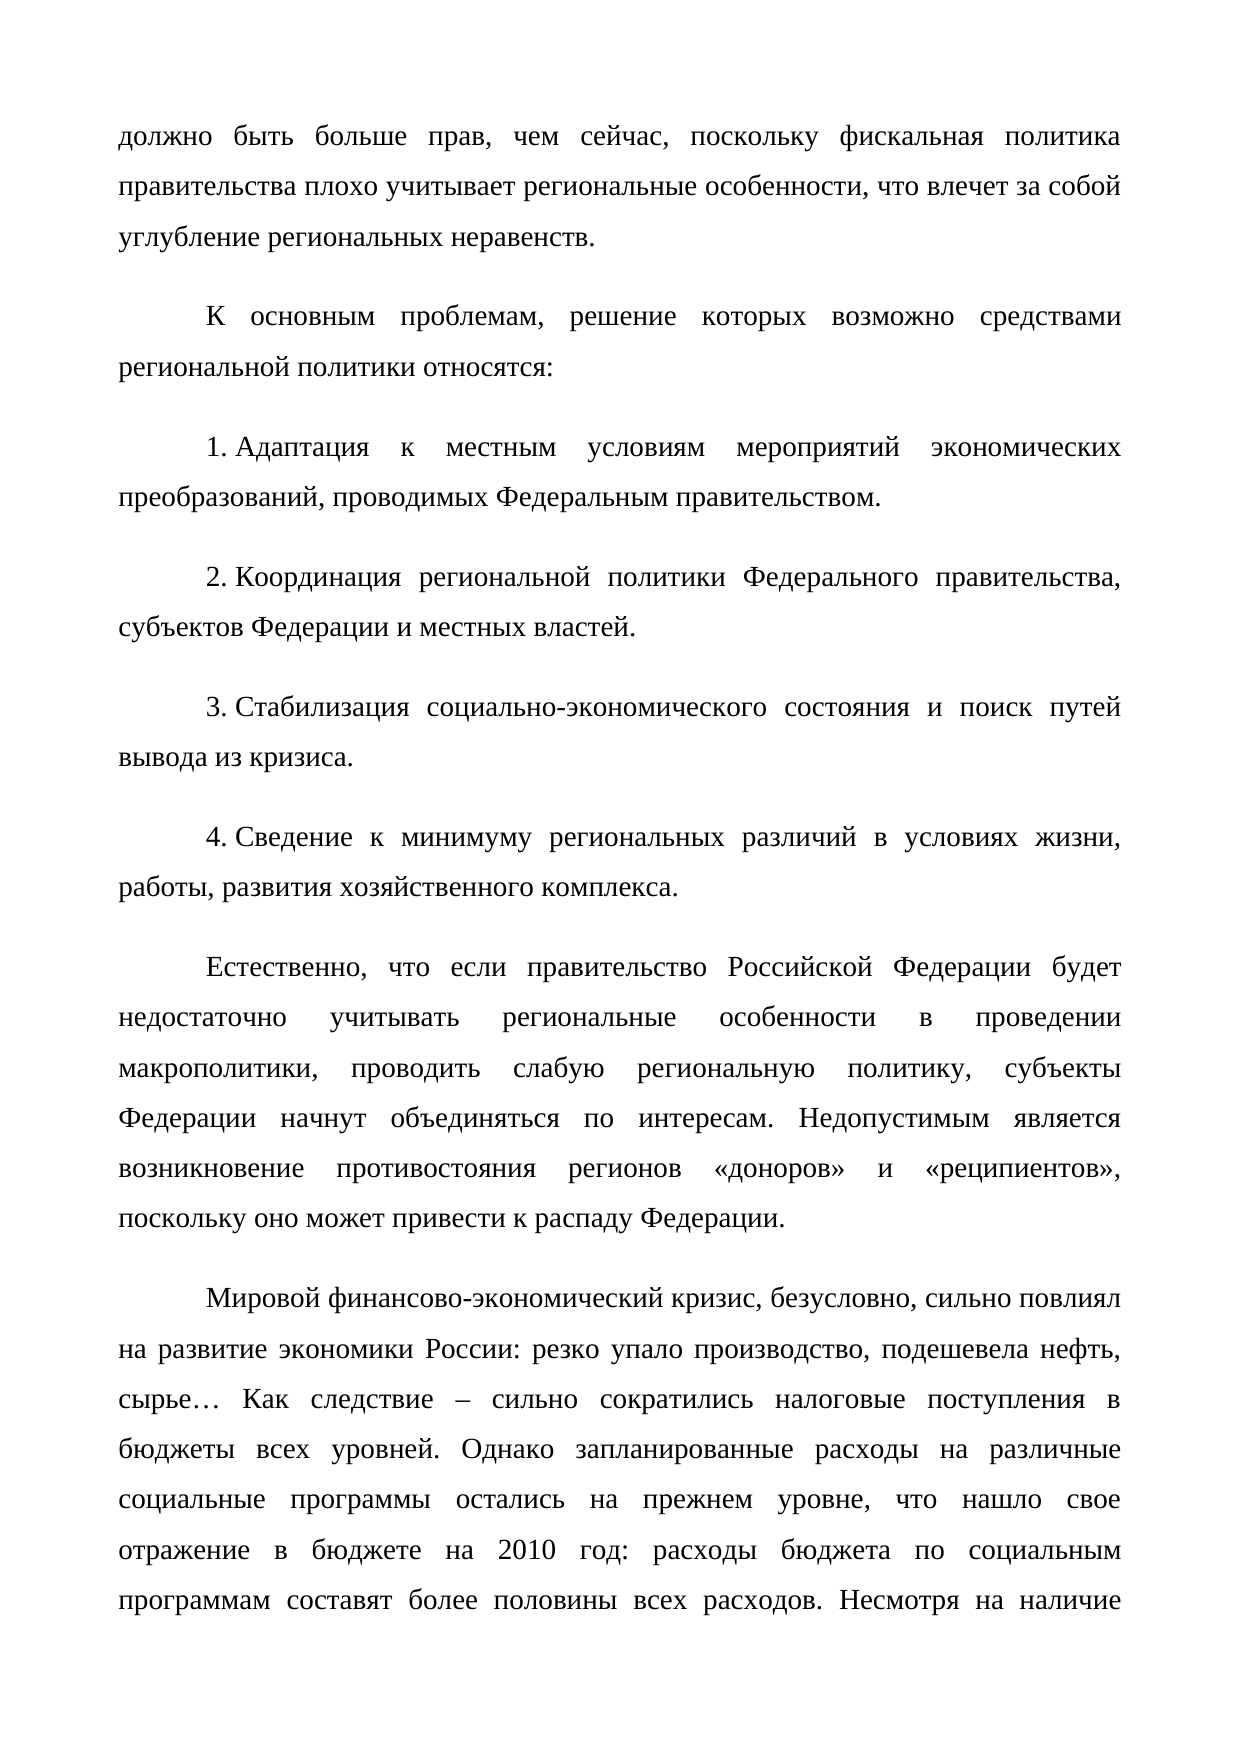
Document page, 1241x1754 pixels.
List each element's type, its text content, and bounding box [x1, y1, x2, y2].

text 1. Адаптация к местным условиям мероприятий экономических преобразований, проводимых Федеральным правительством. [118, 429, 1122, 512]
text должно быть больше прав, чем сейчас, поскольку фискальная политика правительства плохо учитывает региональные особенности, что влечет за собой углубление региональных неравенств. [118, 118, 1122, 252]
text 4. Сведение к минимуму региональных различий в условиях жизни, работы, развития хозяйственного комплекса. [118, 819, 1122, 903]
text Мировой финансово-экономический кризис, безусловно, сильно повлиял на развитие экономики России: резко упало производство, подешевела нефть, сырье… Как следствие – сильно сократились налоговые поступления в бюджеты всех уровней. Однако запланированные расходы на различные социальные программы остались на прежнем уровне, что нашло свое отражение в бюджете на 2010 год: расходы бюджета по социальным программам составят более половины всех расходов. Несмотря на наличие [118, 1280, 1122, 1616]
text 2. Координация региональной политики Федерального правительства, субъектов Федерации и местных властей. [118, 559, 1122, 643]
text К основным проблемам, решение которых возможно средствами региональной политики относятся: [118, 298, 1122, 382]
text Естественно, что если правительство Российской Федерации будет недостаточно учитывать региональные особенности в проведении макрополитики, проводить слабую региональную политику, субъекты Федерации начнут объединяться по интересам. Недопустимым является возникновение противостояния регионов «доноров» и «реципиентов», поскольку оно может привести к распаду Федерации. [118, 949, 1122, 1234]
text 3. Стабилизация социально-экономического состояния и поиск путей вывода из кризиса. [118, 689, 1122, 773]
